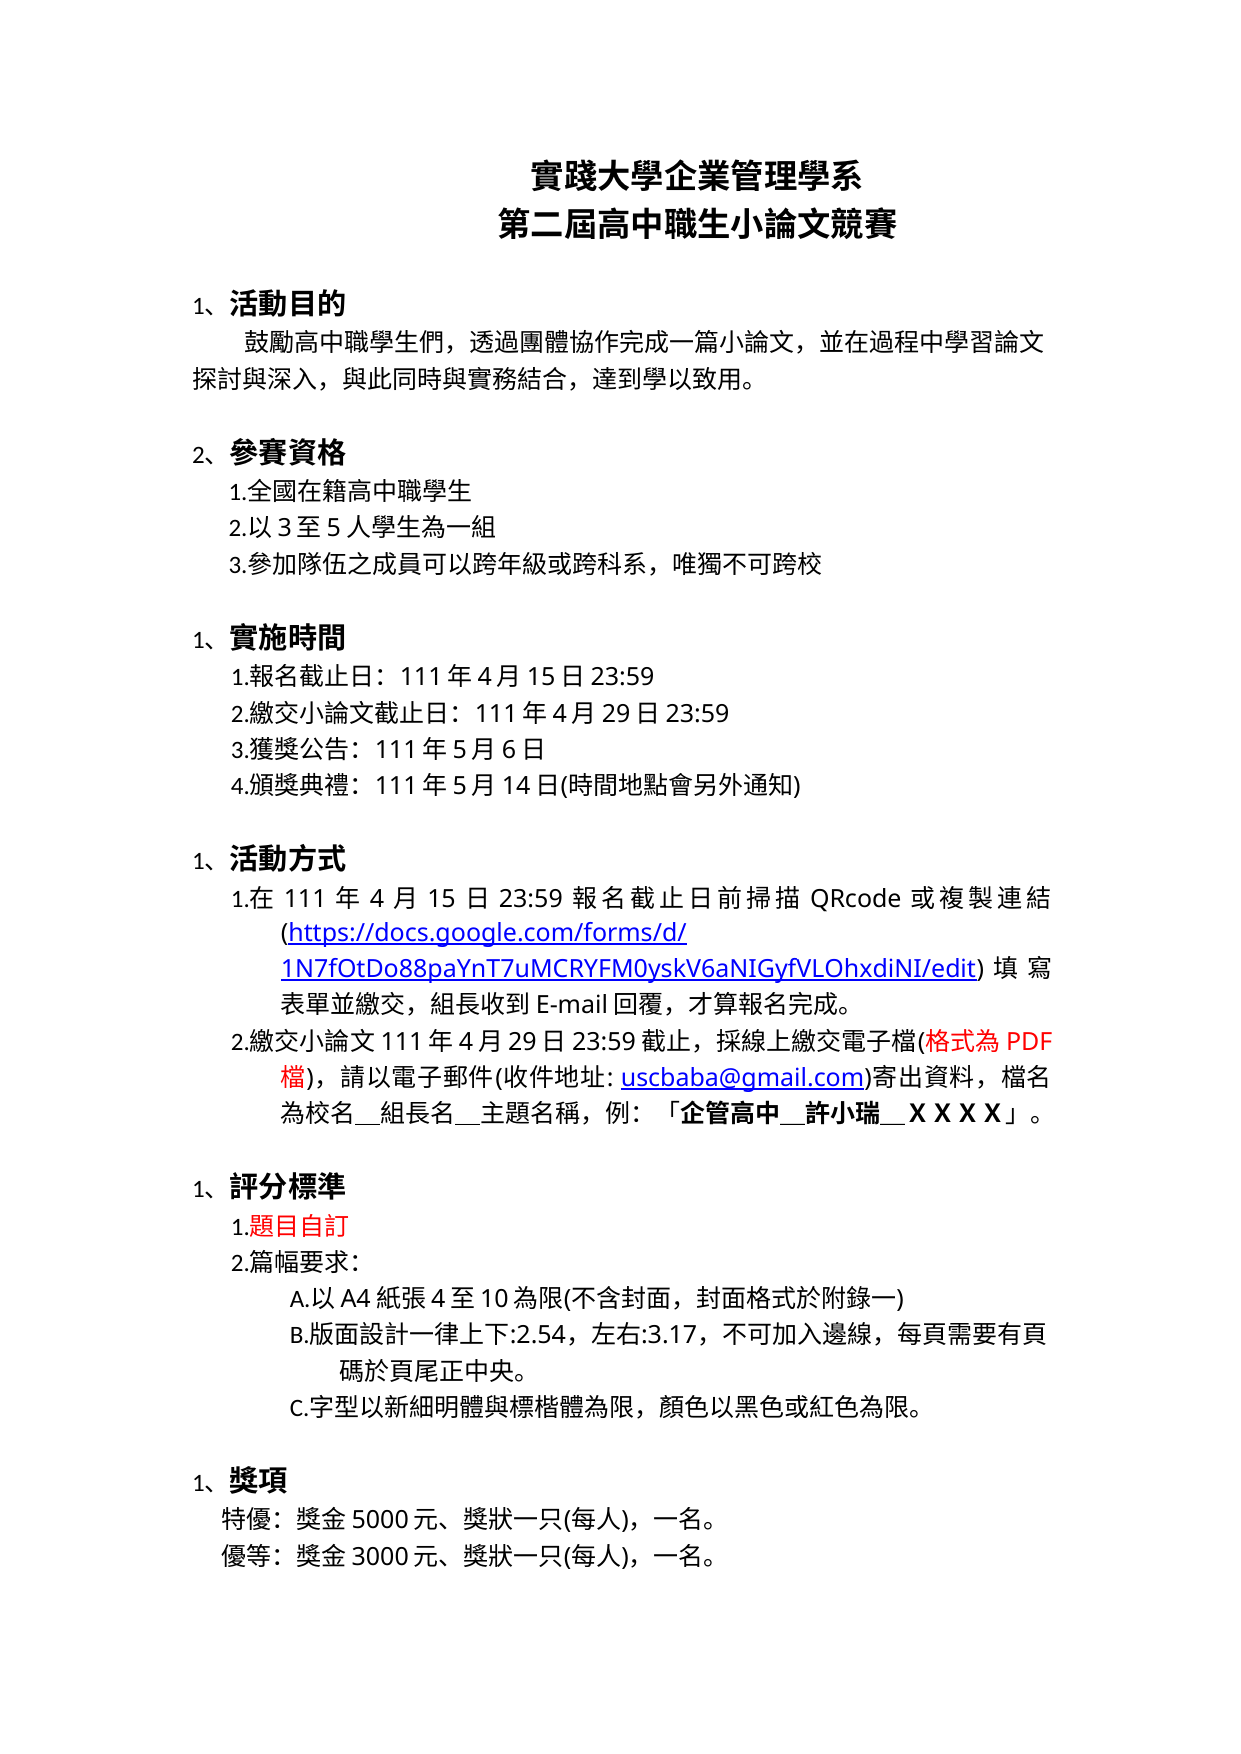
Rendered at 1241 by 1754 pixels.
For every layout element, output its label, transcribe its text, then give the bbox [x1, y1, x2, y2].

list 報名截止日：111年4月15日23:59 [231, 657, 1053, 693]
list 全國在籍高中職學生 [228, 472, 1053, 508]
text 第二屆高中職生小論文競賽 [292, 198, 1053, 246]
text 鼓勵高中職學生們，透過團體協作完成一篇小論文，並在過程中學習論文探討與深入，與此同時與實務結合，達到學以致用。 [192, 323, 1053, 395]
list 篇幅要求： [231, 1242, 1053, 1278]
list 活動目的 [192, 281, 1053, 323]
list 繳交小論文截止日：111年4月29日23:59 [231, 693, 1053, 729]
text 優等：獎金3000元、獎狀一只(每人)，一名。 [192, 1536, 1053, 1572]
list 頒獎典禮：111年5月14日(時間地點會另外通知) [231, 766, 1053, 802]
list 參加隊伍之成員可以跨年級或跨科系，唯獨不可跨校 [228, 544, 1053, 580]
list 獎項 [192, 1458, 1053, 1500]
list 實施時間 [192, 614, 1053, 657]
list 字型以新細明體與標楷體為限，顏色以黑色或紅色為限。 [289, 1387, 1053, 1423]
list 題目自訂 [231, 1206, 1053, 1242]
list 以3至5人學生為一組 [228, 508, 1053, 544]
list 活動方式 [192, 836, 1053, 878]
text 特優：獎金5000元、獎狀一只(每人)，一名。 [192, 1500, 1053, 1536]
list 繳交小論文111年4月29日23:59截止，採線上繳交電子檔(格式為PDF檔)，請以電子郵件(收件地址: uscbaba@gmail.com)寄出資料，檔名為校名＿組長名＿主題名稱，例：「企管高中＿許小瑞＿ＸＸＸＸ」。 [231, 1021, 1053, 1130]
list 評分標準 [192, 1164, 1053, 1206]
list 以A4紙張4至10為限(不含封面，封面格式於附錄一) [289, 1278, 1053, 1315]
list 在111年4月15日23:59報名截止日前掃描QRcode或複製連結(https://docs.google.com/forms/d/1N7fOtDo88paYnT7uMCRYFM0yskV6aNIGyfVLOhxdiNI/edit)填寫表單並繳交，組長收到E-mail回覆，才算報名完成。 [231, 878, 1053, 1021]
text 實踐大學企業管理學系 [292, 150, 1053, 198]
list 參賽資格 [192, 429, 1053, 472]
list 版面設計一律上下:2.54，左右:3.17，不可加入邊線，每頁需要有頁碼於頁尾正中央。 [289, 1315, 1053, 1387]
list 獲獎公告：111年5月6日 [231, 729, 1053, 766]
